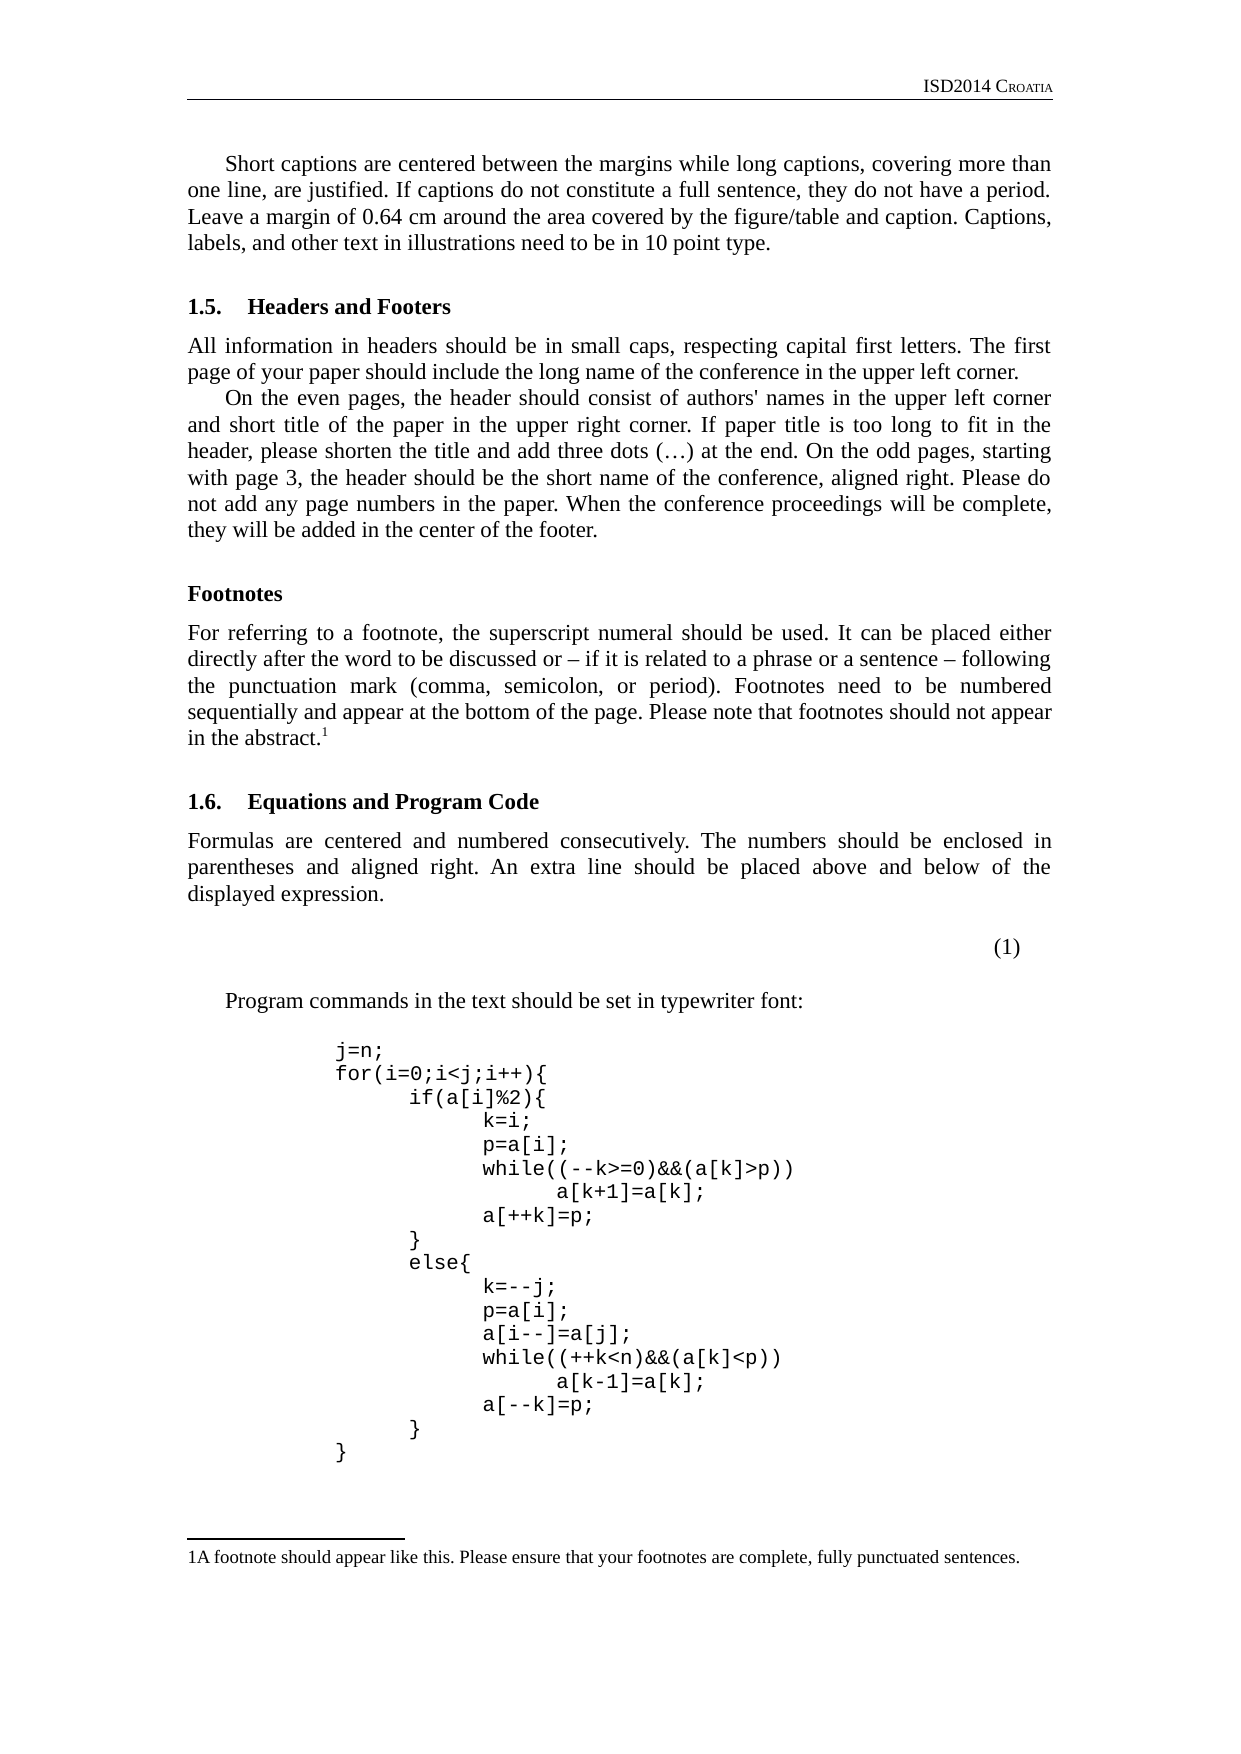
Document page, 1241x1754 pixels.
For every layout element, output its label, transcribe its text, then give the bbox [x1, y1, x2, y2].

list if(a[i]%2){ [336, 1087, 1053, 1111]
text Short captions are centered between the margins while long captions, covering more than one line, are justified. If captions do not constitute a full sentence, they do not have a period. Leave a margin of 0.64 cm around the area covered by the figure/table and caption. Captions, labels, and other text in illustrations need to be in 10 point type. [187, 150, 1053, 255]
subtitle Headers and Footers [187, 293, 1053, 319]
text All information in headers should be in small caps, respecting capital first letters. The first page of your paper should include the long name of the conference in the upper left corner. [187, 332, 1053, 384]
list a[++k]=p; [410, 1205, 1053, 1229]
table_header [176, 933, 972, 961]
list k=--j; [410, 1276, 1053, 1300]
text For referring to a footnote, the superscript numeral should be used. It can be placed either directly after the word to be discussed or – if it is related to a phrase or a sentence – following the punctuation mark (comma, semicolon, or period). Footnotes need to be numbered sequentially and appear at the bottom of the page. Please note that footnotes should not appear in the abstract. [187, 619, 1053, 751]
subtitle Footnotes [187, 580, 1053, 606]
list a[k+1]=a[k]; [483, 1181, 1053, 1205]
list k=i; [410, 1111, 1053, 1134]
list a[k-1]=a[k]; [483, 1371, 1053, 1394]
subtitle Equations and Program Code [187, 788, 1053, 814]
list a[i--]=a[j]; [410, 1323, 1053, 1347]
list while((++k<n)&&(a[k]<p)) [410, 1347, 1053, 1371]
list else{ [336, 1252, 1053, 1276]
text j=n; [261, 1039, 1053, 1063]
table_header (1) [972, 933, 1042, 961]
list p=a[i]; [410, 1134, 1053, 1158]
text On the even pages, the header should consist of authors' names in the upper left corner and short title of the paper in the upper right corner. If paper title is too long to fit in the header, please shorten the title and add three dots (…) at the end. On the odd pages, starting with page 3, the header should be the short name of the conference, aligned right. Please do not add any page numbers in the paper. When the conference proceedings will be complete, they will be added in the center of the footer. [187, 384, 1053, 543]
text A footnote should appear like this. Please ensure that your footnotes are complete, fully punctuated sentences. [187, 1546, 1053, 1567]
list while((--k>=0)&&(a[k]>p)) [410, 1158, 1053, 1181]
list } [262, 1442, 1053, 1465]
list for(i=0;i<j;i++){ [262, 1063, 1053, 1087]
list a[--k]=p; [410, 1394, 1053, 1418]
text Formulas are centered and numbered consecutively. The numbers should be enclosed in parentheses and aligned right. An extra line should be placed above and below of the displayed expression. [187, 827, 1053, 906]
list } [336, 1229, 1053, 1252]
list } [336, 1418, 1053, 1442]
list p=a[i]; [410, 1300, 1053, 1323]
text Program commands in the text should be set in typewriter font: [187, 987, 1053, 1013]
